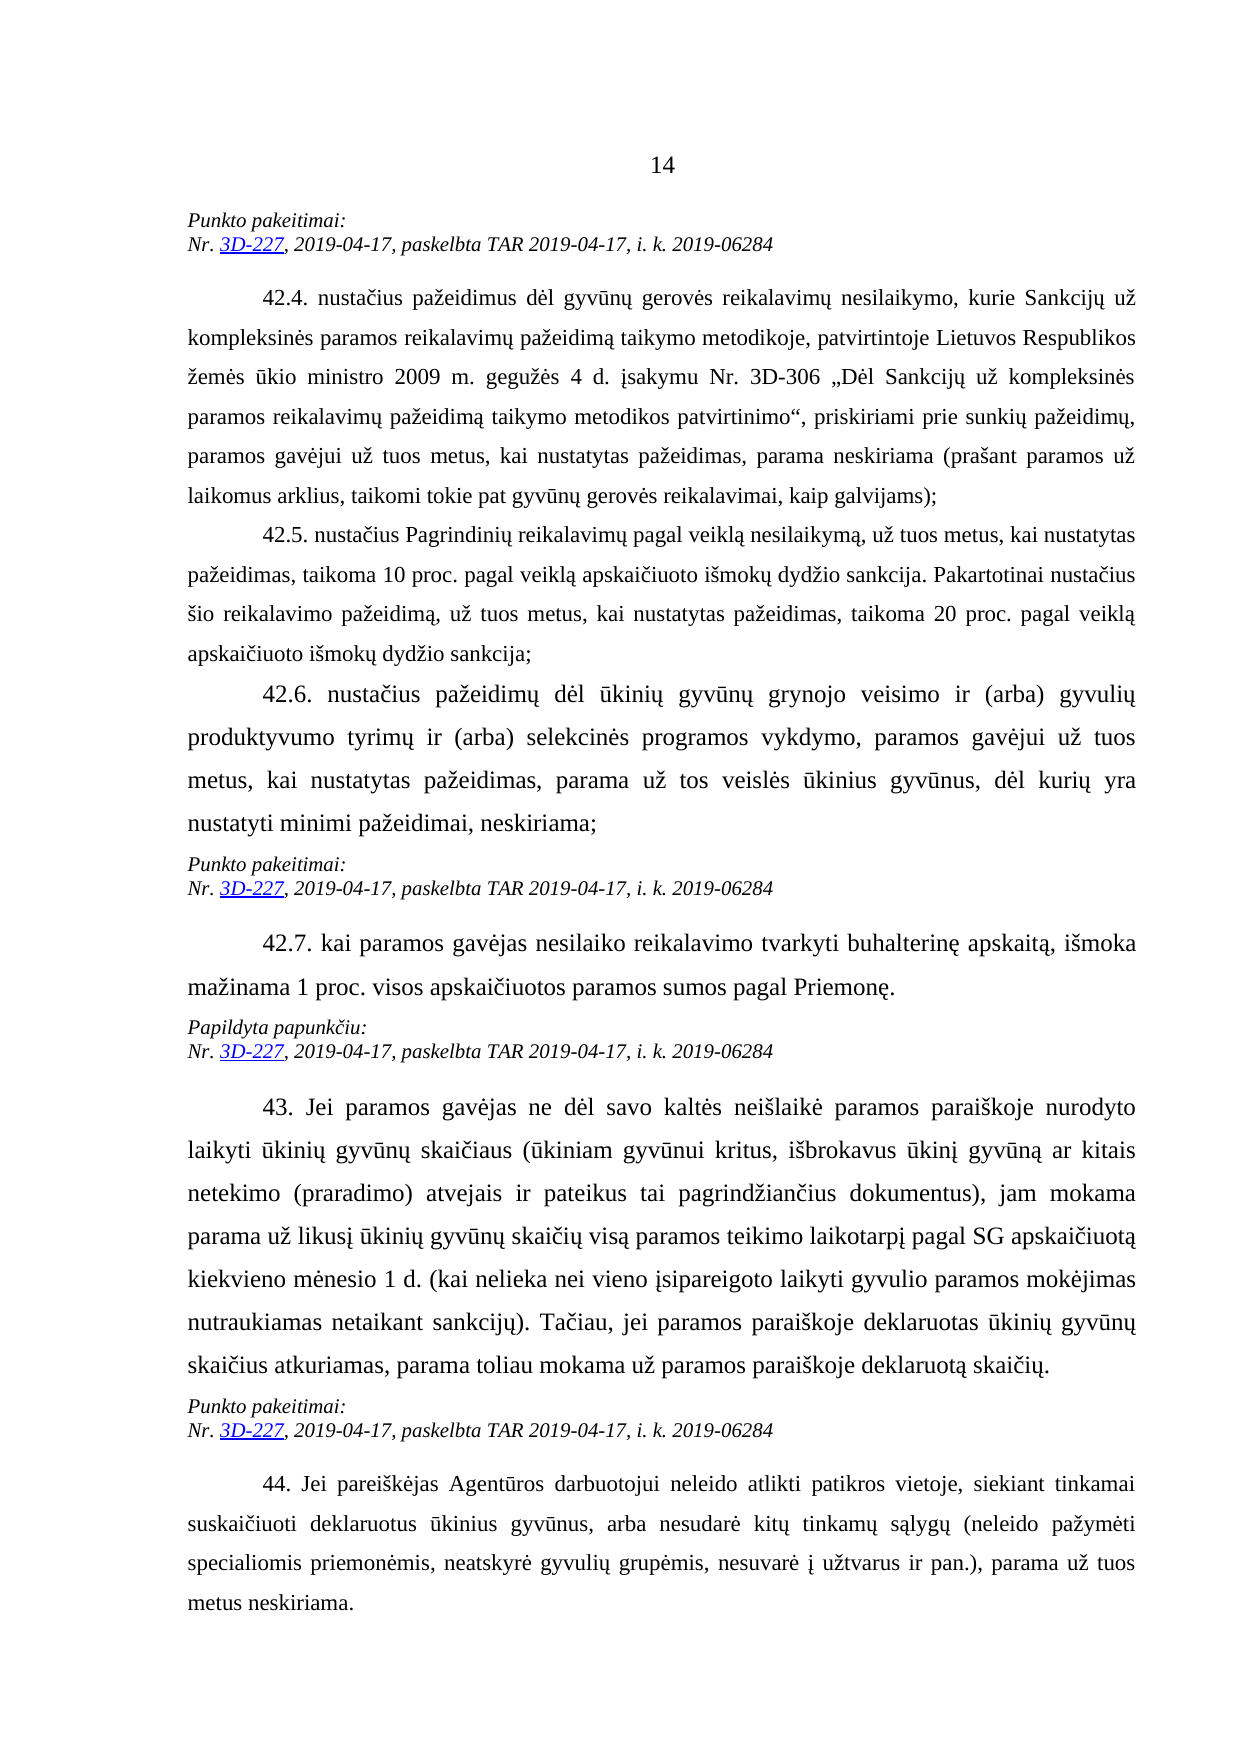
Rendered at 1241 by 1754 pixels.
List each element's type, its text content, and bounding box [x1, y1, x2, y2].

text 42.6. nustačius pažeidimų dėl ūkinių gyvūnų grynojo veisimo ir (arba) gyvulių produktyvumo tyrimų ir (arba) selekcinės programos vykdymo, paramos gavėjui už tuos metus, kai nustatytas pažeidimas, parama už tos veislės ūkinius gyvūnus, dėl kurių yra nustatyti minimi pažeidimai, neskiriama; [187, 679, 1137, 837]
text Papildyta papunkčiu: [187, 1015, 1137, 1039]
text 42.7. kai paramos gavėjas nesilaiko reikalavimo tvarkyti buhalterinę apskaitą, išmoka mažinama 1 proc. visos apskaičiuotos paramos sumos pagal Priemonę. [187, 928, 1137, 1000]
text 42.5. nustačius Pagrindinių reikalavimų pagal veiklą nesilaikymą, už tuos metus, kai nustatytas pažeidimas, taikoma 10 proc. pagal veiklą apskaičiuoto išmokų dydžio sankcija. Pakartotinai nustačius šio reikalavimo pažeidimą, už tuos metus, kai nustatytas pažeidimas, taikoma 20 proc. pagal veiklą apskaičiuoto išmokų dydžio sankcija; [187, 521, 1137, 666]
text 43. Jei paramos gavėjas ne dėl savo kaltės neišlaikė paramos paraiškoje nurodyto laikyti ūkinių gyvūnų skaičiaus (ūkiniam gyvūnui kritus, išbrokavus ūkinį gyvūną ar kitais netekimo (praradimo) atvejais ir pateikus tai pagrindžiančius dokumentus), jam mokama parama už likusį ūkinių gyvūnų skaičių visą paramos teikimo laikotarpį pagal SG apskaičiuotą kiekvieno mėnesio 1 d. (kai nelieka nei vieno įsipareigoto laikyti gyvulio paramos mokėjimas nutraukiamas netaikant sankcijų). Tačiau, jei paramos paraiškoje deklaruotas ūkinių gyvūnų skaičius atkuriamas, parama toliau mokama už paramos paraiškoje deklaruotą skaičių. [187, 1092, 1137, 1379]
text Nr. 3D-227, 2019-04-17, paskelbta TAR 2019-04-17, i. k. 2019-06284 [187, 1039, 1137, 1063]
text 44. Jei pareiškėjas Agentūros darbuotojui neleido atlikti patikros vietoje, siekiant tinkamai suskaičiuoti deklaruotus ūkinius gyvūnus, arba nesudarė kitų tinkamų sąlygų (neleido pažymėti specialiomis priemonėmis, neatskyrė gyvulių grupėmis, nesuvarė į užtvarus ir pan.), parama už tuos metus neskiriama. [187, 1470, 1137, 1615]
text Nr. 3D-227, 2019-04-17, paskelbta TAR 2019-04-17, i. k. 2019-06284 [187, 1418, 1137, 1442]
text Nr. 3D-227, 2019-04-17, paskelbta TAR 2019-04-17, i. k. 2019-06284 [187, 876, 1137, 900]
text Nr. 3D-227, 2019-04-17, paskelbta TAR 2019-04-17, i. k. 2019-06284 [187, 232, 1137, 256]
text Punkto pakeitimai: [187, 1393, 1137, 1418]
text 42.4. nustačius pažeidimus dėl gyvūnų gerovės reikalavimų nesilaikymo, kurie Sankcijų už kompleksinės paramos reikalavimų pažeidimą taikymo metodikoje, patvirtintoje Lietuvos Respublikos žemės ūkio ministro 2009 m. gegužės 4 d. įsakymu Nr. 3D-306 „Dėl Sankcijų už kompleksinės paramos reikalavimų pažeidimą taikymo metodikos patvirtinimo“, priskiriami prie sunkių pažeidimų, paramos gavėjui už tuos metus, kai nustatytas pažeidimas, parama neskiriama (prašant paramos už laikomus arklius, taikomi tokie pat gyvūnų gerovės reikalavimai, kaip galvijams); [187, 284, 1137, 508]
text Punkto pakeitimai: [187, 852, 1137, 876]
text Punkto pakeitimai: [187, 207, 1137, 232]
